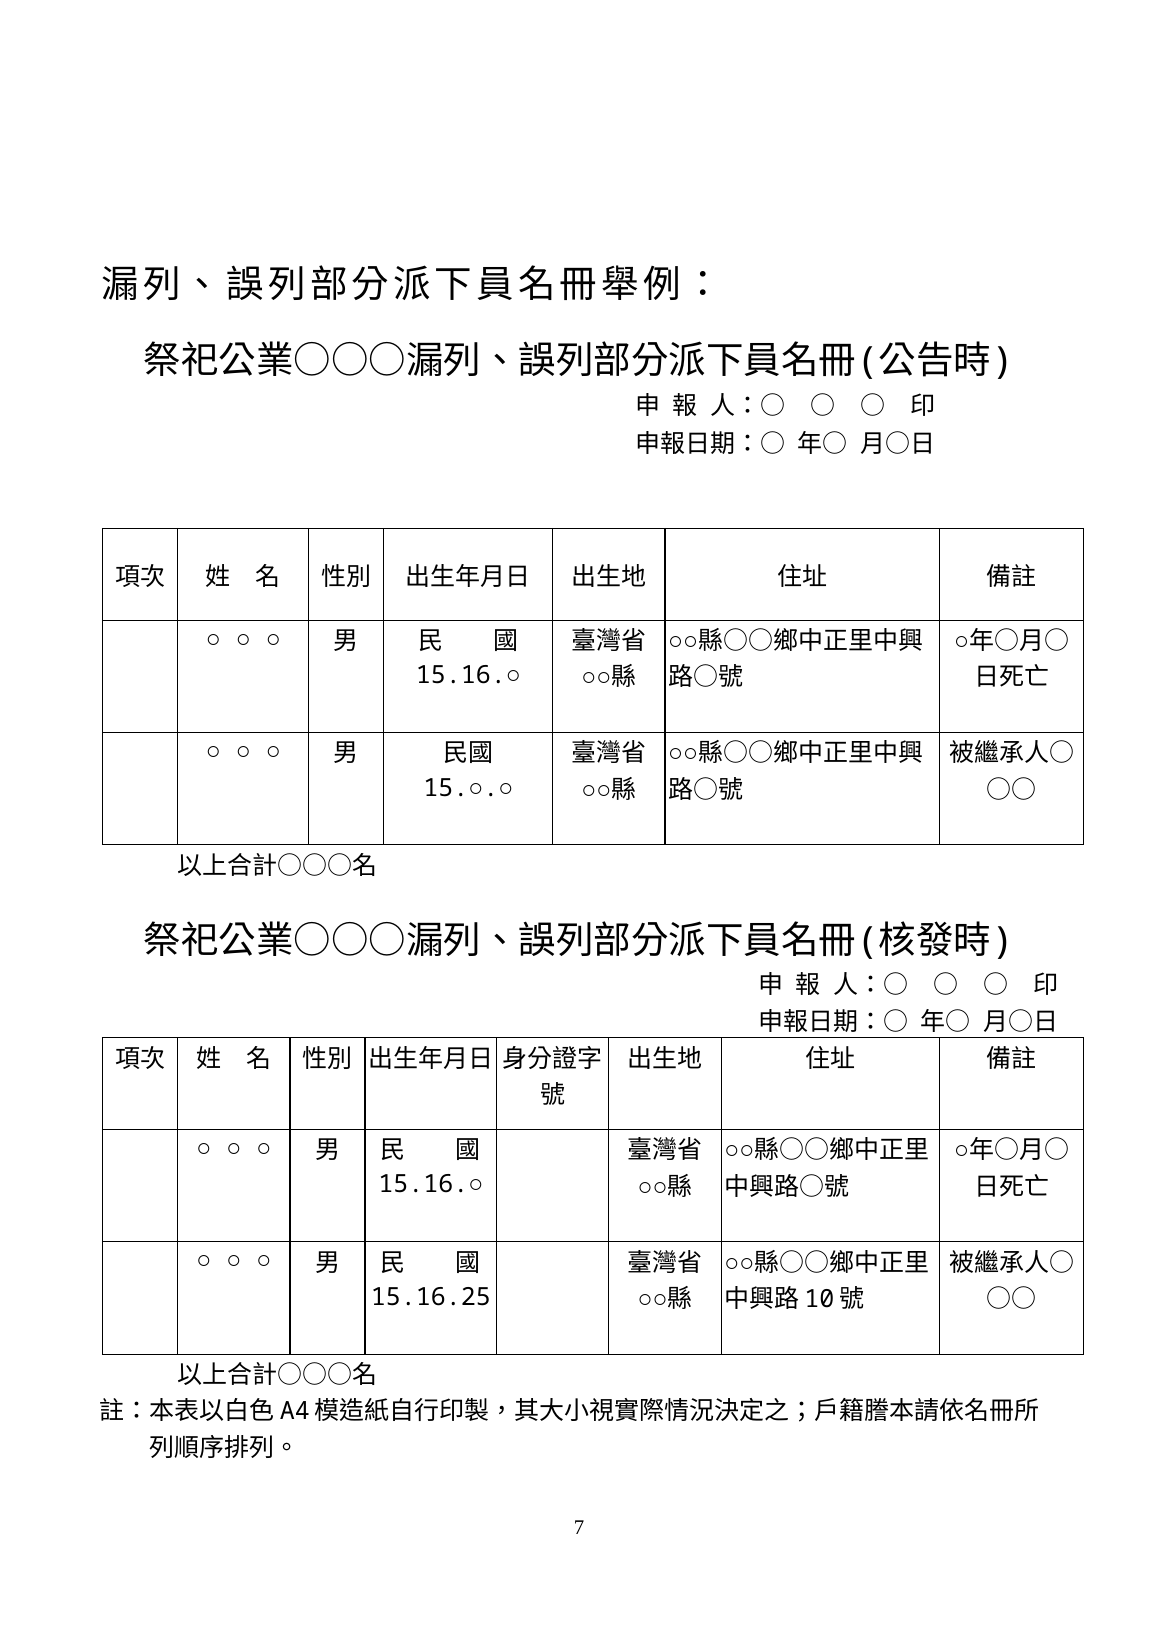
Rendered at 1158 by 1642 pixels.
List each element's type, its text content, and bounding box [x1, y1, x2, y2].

table_header 出生年月日 [366, 1038, 496, 1129]
table_header 出生地 [609, 1038, 721, 1129]
table_cell ○ ○ ○ [178, 1130, 289, 1241]
table_cell 民國 15.○.○ [384, 733, 552, 844]
text 註：本表以白色A4模造紙自行印製，其大小視實際情況決定之；戶籍謄本請依名冊所列順序排列。 [99, 1391, 1058, 1463]
table_cell ○ ○ ○ [178, 1242, 289, 1353]
text 以上合計○○○名 [99, 1354, 1058, 1391]
table_cell 男 [291, 1130, 364, 1241]
table_cell 臺灣省 ○○縣 [553, 733, 664, 844]
table_header 備註 [940, 1038, 1083, 1129]
text 以上合計○○○名 [99, 845, 1058, 881]
table_header 性別 [291, 1038, 364, 1129]
text 祭祀公業○○○漏列、誤列部分派下員名冊(核發時) [143, 910, 1058, 965]
table_cell 臺灣省 ○○縣 [609, 1130, 721, 1241]
text 漏列、誤列部分派下員名冊舉例： [99, 239, 1058, 302]
table_cell ○ ○ ○ [178, 621, 308, 732]
table_header 出生地 [553, 529, 664, 619]
table_cell 臺灣省 ○○縣 [553, 621, 664, 732]
table_header 出生年月日 [384, 529, 552, 619]
table_header 項次 [103, 529, 177, 619]
table_cell [103, 621, 177, 732]
table_header 住址 [666, 529, 939, 619]
table_cell [497, 1130, 608, 1241]
table_cell ○年○月○日死亡 [940, 621, 1083, 732]
table_cell ○年○月○日死亡 [940, 1130, 1083, 1241]
table_cell ○○縣○○鄉中正里中興路○號 [666, 621, 939, 732]
table_cell 臺灣省 ○○縣 [609, 1242, 721, 1353]
table_cell 男 [309, 733, 383, 844]
table_header 性別 [309, 529, 383, 619]
table_cell [103, 1130, 177, 1241]
table_cell ○○縣○○鄉中正里中興路10號 [722, 1242, 939, 1353]
table_cell 被繼承人○○○ [940, 733, 1083, 844]
table_header 身分證字號 [497, 1038, 608, 1129]
table_cell 民 國15.16.○ [384, 621, 552, 732]
table_header 姓 名 [178, 529, 308, 619]
table_cell 民 國15.16.25 [366, 1242, 496, 1353]
table_header 項次 [103, 1038, 177, 1129]
table_cell ○ ○ ○ [178, 733, 308, 844]
table_cell 被繼承人○○○ [940, 1242, 1083, 1353]
table_cell 男 [291, 1242, 364, 1353]
text 祭祀公業○○○漏列、誤列部分派下員名冊(公告時) [143, 330, 1058, 385]
table_cell 男 [309, 621, 383, 732]
table_cell 民 國15.16.○ [366, 1130, 496, 1241]
text 申 報 人：○ ○ ○ 印 申報日期：○ 年○ 月○日 [99, 965, 1058, 1037]
table_header 姓 名 [178, 1038, 289, 1129]
table_cell ○○縣○○鄉中正里中興路○號 [666, 733, 939, 844]
table_cell [497, 1242, 608, 1353]
table_cell [103, 1242, 177, 1353]
table_header 備註 [940, 529, 1083, 619]
table_cell [103, 733, 177, 844]
text 申 報 人：○ ○ ○ 印 申報日期：○ 年○ 月○日 [635, 385, 1058, 460]
table_cell ○○縣○○鄉中正里中興路○號 [722, 1130, 939, 1241]
table_header 住址 [722, 1038, 939, 1129]
